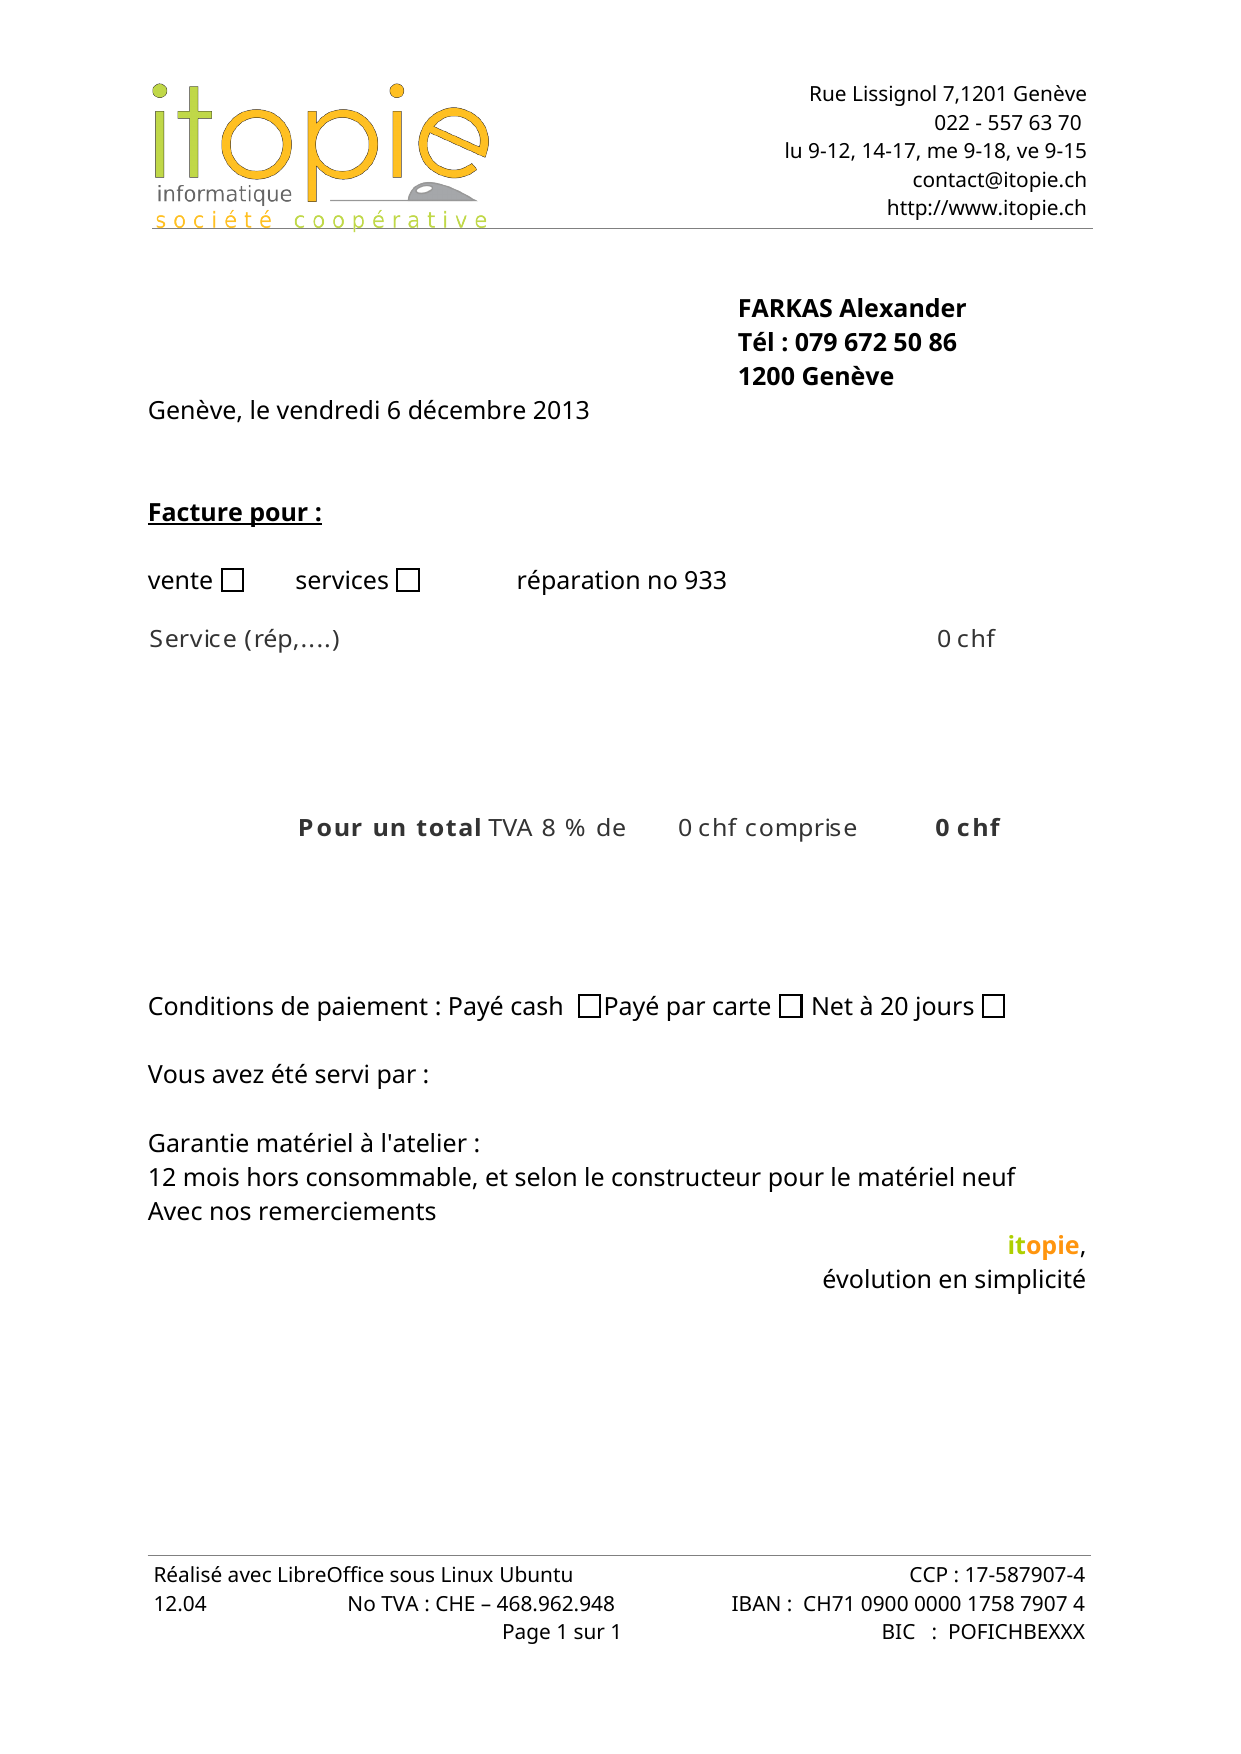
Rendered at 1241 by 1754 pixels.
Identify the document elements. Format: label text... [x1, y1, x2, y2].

text Tél : 079 672 50 86 [148, 324, 1093, 358]
text Vous avez été servi par : [148, 1057, 1093, 1091]
text Avec nos remerciements [148, 1193, 1093, 1227]
text 12 mois hors consommable, et selon le constructeur pour le matériel neuf [148, 1159, 1093, 1193]
text Facture pour : [148, 495, 1093, 529]
text Garantie matériel à l'atelier : [148, 1125, 1093, 1159]
text itopie, [148, 1227, 1093, 1262]
picture [138, 72, 500, 244]
text évolution en simplicité [148, 1262, 1093, 1296]
text vente services réparation no 933 [148, 563, 1093, 597]
text 1200 Genève [148, 358, 1093, 392]
text FARKAS Alexander [148, 290, 1093, 324]
text Conditions de paiement : Payé cash Payé par carte Net à 20 jours [148, 989, 1093, 1023]
text Genève, le vendredi 6 décembre 2013 [148, 392, 1093, 427]
